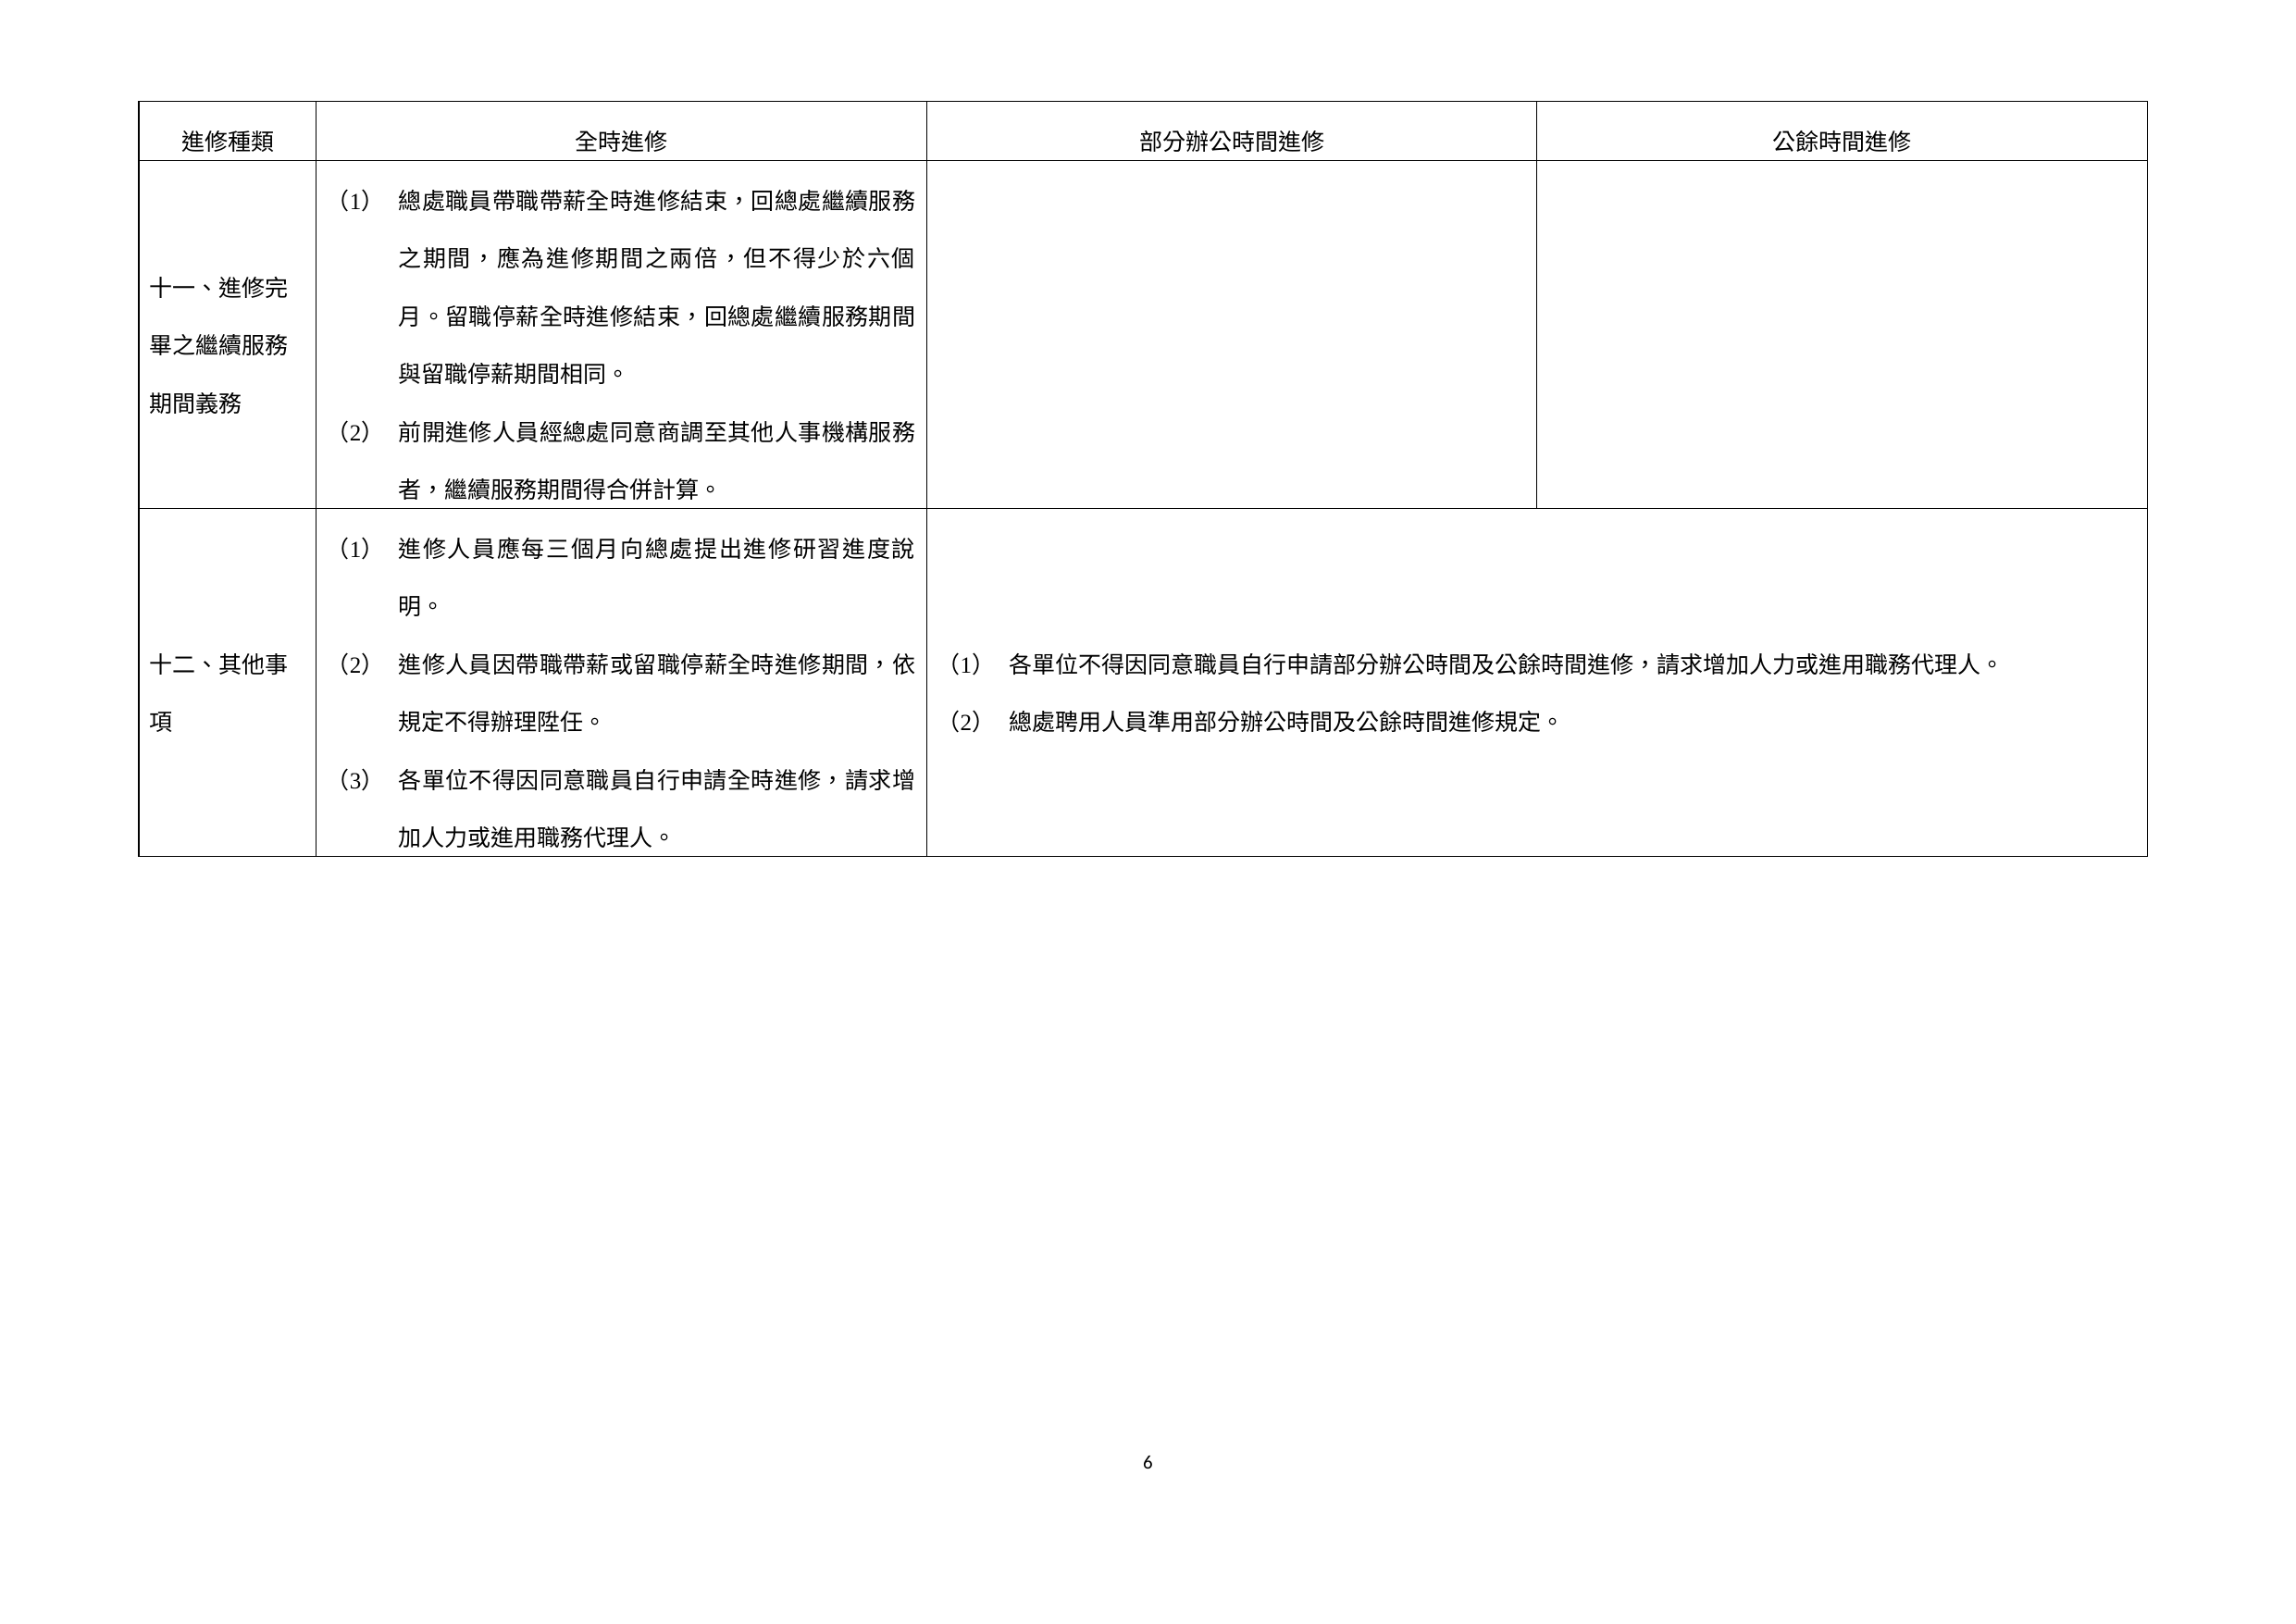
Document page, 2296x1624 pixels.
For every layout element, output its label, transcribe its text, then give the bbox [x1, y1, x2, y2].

table_header 公餘時間進修 [1537, 102, 2147, 160]
table_cell [927, 161, 1536, 508]
table_cell 總處職員帶職帶薪全時進修結束，回總處繼續服務之期間，應為進修期間之兩倍，但不得少於六個月。留職停薪全時進修結束，回總處繼續服務期間與留職停薪期間相同。 前開進修人員經總處同意商調至其他人事機構服務者，繼續服務期間得合併計算。 [316, 161, 926, 508]
table_cell 十一、進修完畢之繼續服務期間義務 [140, 161, 316, 508]
table_cell [1537, 161, 2147, 508]
table_cell 十二、其他事項 [140, 509, 316, 856]
table_header 部分辦公時間進修 [927, 102, 1536, 160]
table_header 全時進修 [316, 102, 926, 160]
table_header 進修種類 [140, 102, 316, 160]
table_cell 進修人員應每三個月向總處提出進修研習進度說明。 進修人員因帶職帶薪或留職停薪全時進修期間，依規定不得辦理陞任。 各單位不得因同意職員自行申請全時進修，請求增加人力或進用職務代理人。 [316, 509, 926, 856]
table_cell 各單位不得因同意職員自行申請部分辦公時間及公餘時間進修，請求增加人力或進用職務代理人。 總處聘用人員準用部分辦公時間及公餘時間進修規定。 [927, 509, 2147, 856]
